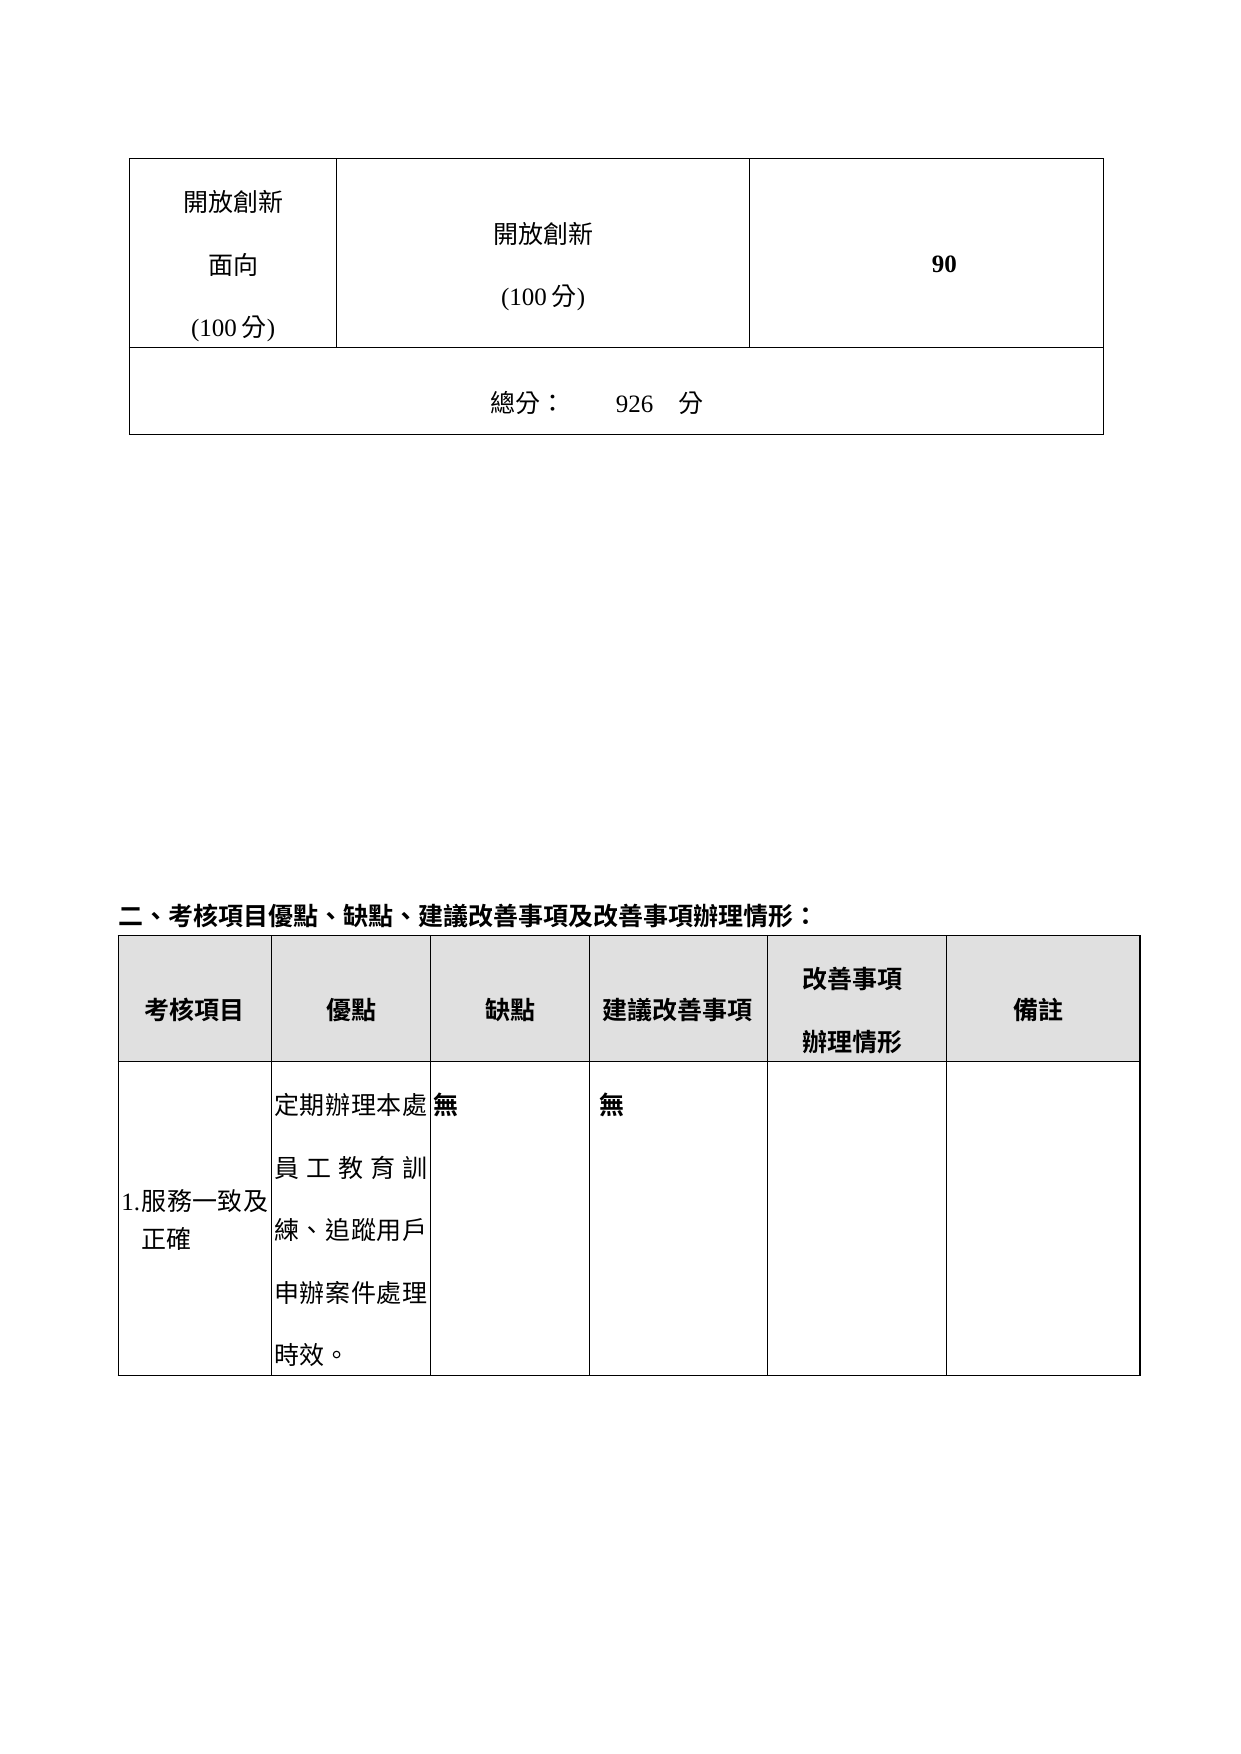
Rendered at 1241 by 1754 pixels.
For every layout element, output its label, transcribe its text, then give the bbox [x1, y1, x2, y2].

table_cell 90 [750, 159, 1103, 347]
table_header 考核項目 [119, 936, 271, 1061]
table_header 優點 [272, 936, 430, 1061]
table_cell 無 [431, 1062, 589, 1374]
table_cell 無 [590, 1062, 767, 1374]
table_header 備註 [947, 936, 1139, 1061]
table_header 建議改善事項 [590, 936, 767, 1061]
text 二、考核項目優點、缺點、建議改善事項及改善事項辦理情形： [118, 872, 1098, 935]
table_header 缺點 [431, 936, 589, 1061]
table_header 改善事項 辦理情形 [768, 936, 946, 1061]
table_cell 定期辦理本處員工教育訓練、追蹤用戶申辦案件處理時效。 [272, 1062, 430, 1374]
table_cell 總分： 926 分 [130, 348, 1103, 434]
table_cell 開放創新 (100分) [337, 159, 749, 347]
table_cell [768, 1062, 946, 1374]
table_cell 開放創新 面向 (100分) [130, 159, 336, 347]
table_cell [947, 1062, 1139, 1374]
table_cell 服務一致及正確 [119, 1062, 271, 1374]
